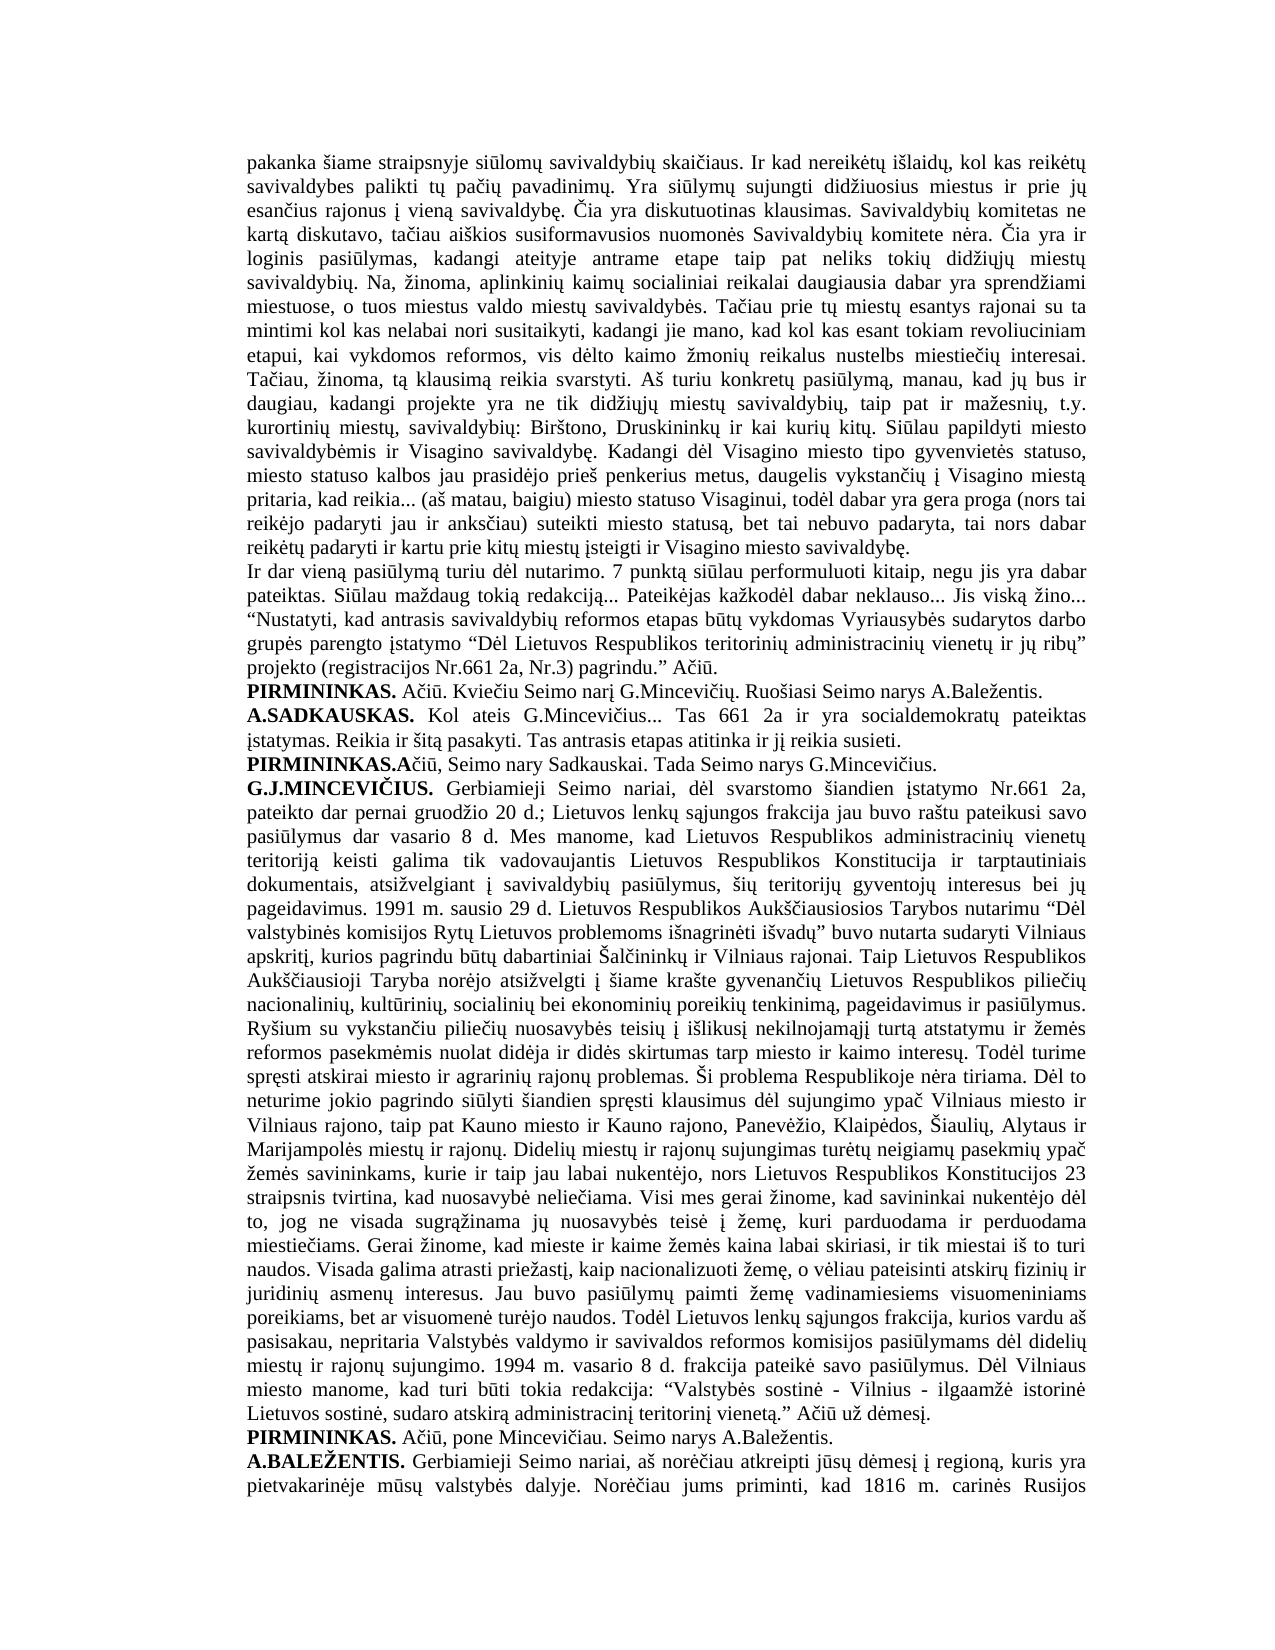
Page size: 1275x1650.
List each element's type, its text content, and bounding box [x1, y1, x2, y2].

text Ir dar vieną pasiūlymą turiu dėl nutarimo. 7 punktą siūlau performuluoti kitaip, negu jis yra dabar pateiktas. Siūlau maždaug tokią redakciją... Pateikėjas kažkodėl dabar neklauso... Jis viską žino... “Nustatyti, kad antrasis savivaldybių reformos etapas būtų vykdomas Vyriausybės sudarytos darbo grupės parengto įstatymo “Dėl Lietuvos Respublikos teritorinių administracinių vienetų ir jų ribų” projekto (registracijos Nr.661 2a, Nr.3) pagrindu.” Ačiū. [247, 559, 1087, 679]
text A.BALEŽENTIS. Gerbiamieji Seimo nariai, aš norėčiau atkreipti jūsų dėmesį į regioną, kuris yra pietvakarinėje mūsų valstybės dalyje. Norėčiau jums priminti, kad 1816 m. carinės Rusijos [247, 1449, 1087, 1497]
text A.SADKAUSKAS. Kol ateis G.Mincevičius... Tas 661 2a ir yra socialdemokratų pateiktas įstatymas. Reikia ir šitą pasakyti. Tas antrasis etapas atitinka ir jį reikia susieti. [247, 703, 1087, 752]
text PIRMININKAS. Ačiū, pone Mincevičiau. Seimo narys A.Baležentis. [247, 1425, 1087, 1449]
text pakanka šiame straipsnyje siūlomų savivaldybių skaičiaus. Ir kad nereikėtų išlaidų, kol kas reikėtų savivaldybes palikti tų pačių pavadinimų. Yra siūlymų sujungti didžiuosius miestus ir prie jų esančius rajonus į vieną savivaldybę. Čia yra diskutuotinas klausimas. Savivaldybių komitetas ne kartą diskutavo, tačiau aiškios susiformavusios nuomonės Savivaldybių komitete nėra. Čia yra ir loginis pasiūlymas, kadangi ateityje antrame etape taip pat neliks tokių didžiųjų miestų savivaldybių. Na, žinoma, aplinkinių kaimų socialiniai reikalai daugiausia dabar yra sprendžiami miestuose, o tuos miestus valdo miestų savivaldybės. Tačiau prie tų miestų esantys rajonai su ta mintimi kol kas nelabai nori susitaikyti, kadangi jie mano, kad kol kas esant tokiam revoliuciniam etapui, kai vykdomos reformos, vis dėlto kaimo žmonių reikalus nustelbs miestiečių interesai. Tačiau, žinoma, tą klausimą reikia svarstyti. Aš turiu konkretų pasiūlymą, manau, kad jų bus ir daugiau, kadangi projekte yra ne tik didžiųjų miestų savivaldybių, taip pat ir mažesnių, t.y. kurortinių miestų, savivaldybių: Birštono, Druskininkų ir kai kurių kitų. Siūlau papildyti miesto savivaldybėmis ir Visagino savivaldybę. Kadangi dėl Visagino miesto tipo gyvenvietės statuso, miesto statuso kalbos jau prasidėjo prieš penkerius metus, daugelis vykstančių į Visagino miestą pritaria, kad reikia... (aš matau, baigiu) miesto statuso Visaginui, todėl dabar yra gera proga (nors tai reikėjo padaryti jau ir anksčiau) suteikti miesto statusą, bet tai nebuvo padaryta, tai nors dabar reikėtų padaryti ir kartu prie kitų miestų įsteigti ir Visagino miesto savivaldybę. [247, 150, 1087, 559]
text G.J.MINCEVIČIUS. Gerbiamieji Seimo nariai, dėl svarstomo šiandien įstatymo Nr.661 2a, pateikto dar pernai gruodžio 20 d.; Lietuvos lenkų sąjungos frakcija jau buvo raštu pateikusi savo pasiūlymus dar vasario 8 d. Mes manome, kad Lietuvos Respublikos administracinių vienetų teritoriją keisti galima tik vadovaujantis Lietuvos Respublikos Konstitucija ir tarptautiniais dokumentais, atsižvelgiant į savivaldybių pasiūlymus, šių teritorijų gyventojų interesus bei jų pageidavimus. 1991 m. sausio 29 d. Lietuvos Respublikos Aukščiausiosios Tarybos nutarimu “Dėl valstybinės komisijos Rytų Lietuvos problemoms išnagrinėti išvadų” buvo nutarta sudaryti Vilniaus apskritį, kurios pagrindu būtų dabartiniai Šalčininkų ir Vilniaus rajonai. Taip Lietuvos Respublikos Aukščiausioji Taryba norėjo atsižvelgti į šiame krašte gyvenančių Lietuvos Respublikos piliečių nacionalinių, kultūrinių, socialinių bei ekonominių poreikių tenkinimą, pageidavimus ir pasiūlymus. Ryšium su vykstančiu piliečių nuosavybės teisių į išlikusį nekilnojamąjį turtą atstatymu ir žemės reformos pasekmėmis nuolat didėja ir didės skirtumas tarp miesto ir kaimo interesų. Todėl turime spręsti atskirai miesto ir agrarinių rajonų problemas. Ši problema Respublikoje nėra tiriama. Dėl to neturime jokio pagrindo siūlyti šiandien spręsti klausimus dėl sujungimo ypač Vilniaus miesto ir Vilniaus rajono, taip pat Kauno miesto ir Kauno rajono, Panevėžio, Klaipėdos, Šiaulių, Alytaus ir Marijampolės miestų ir rajonų. Didelių miestų ir rajonų sujungimas turėtų neigiamų pasekmių ypač žemės savininkams, kurie ir taip jau labai nukentėjo, nors Lietuvos Respublikos Konstitucijos 23 straipsnis tvirtina, kad nuosavybė neliečiama. Visi mes gerai žinome, kad savininkai nukentėjo dėl to, jog ne visada sugrąžinama jų nuosavybės teisė į žemę, kuri parduodama ir perduodama miestiečiams. Gerai žinome, kad mieste ir kaime žemės kaina labai skiriasi, ir tik miestai iš to turi naudos. Visada galima atrasti priežastį, kaip nacionalizuoti žemę, o vėliau pateisinti atskirų fizinių ir juridinių asmenų interesus. Jau buvo pasiūlymų paimti žemę vadinamiesiems visuomeniniams poreikiams, bet ar visuomenė turėjo naudos. Todėl Lietuvos lenkų sąjungos frakcija, kurios vardu aš pasisakau, nepritaria Valstybės valdymo ir savivaldos reformos komisijos pasiūlymams dėl didelių miestų ir rajonų sujungimo. 1994 m. vasario 8 d. frakcija pateikė savo pasiūlymus. Dėl Vilniaus miesto manome, kad turi būti tokia redakcija: “Valstybės sostinė - Vilnius - ilgaamžė istorinė Lietuvos sostinė, sudaro atskirą administracinį teritorinį vienetą.” Ačiū už dėmesį. [247, 776, 1087, 1425]
text PIRMININKAS.Ačiū, Seimo nary Sadkauskai. Tada Seimo narys G.Mincevičius. [247, 752, 1087, 776]
text PIRMININKAS. Ačiū. Kviečiu Seimo narį G.Mincevičių. Ruošiasi Seimo narys A.Baležentis. [247, 679, 1087, 703]
